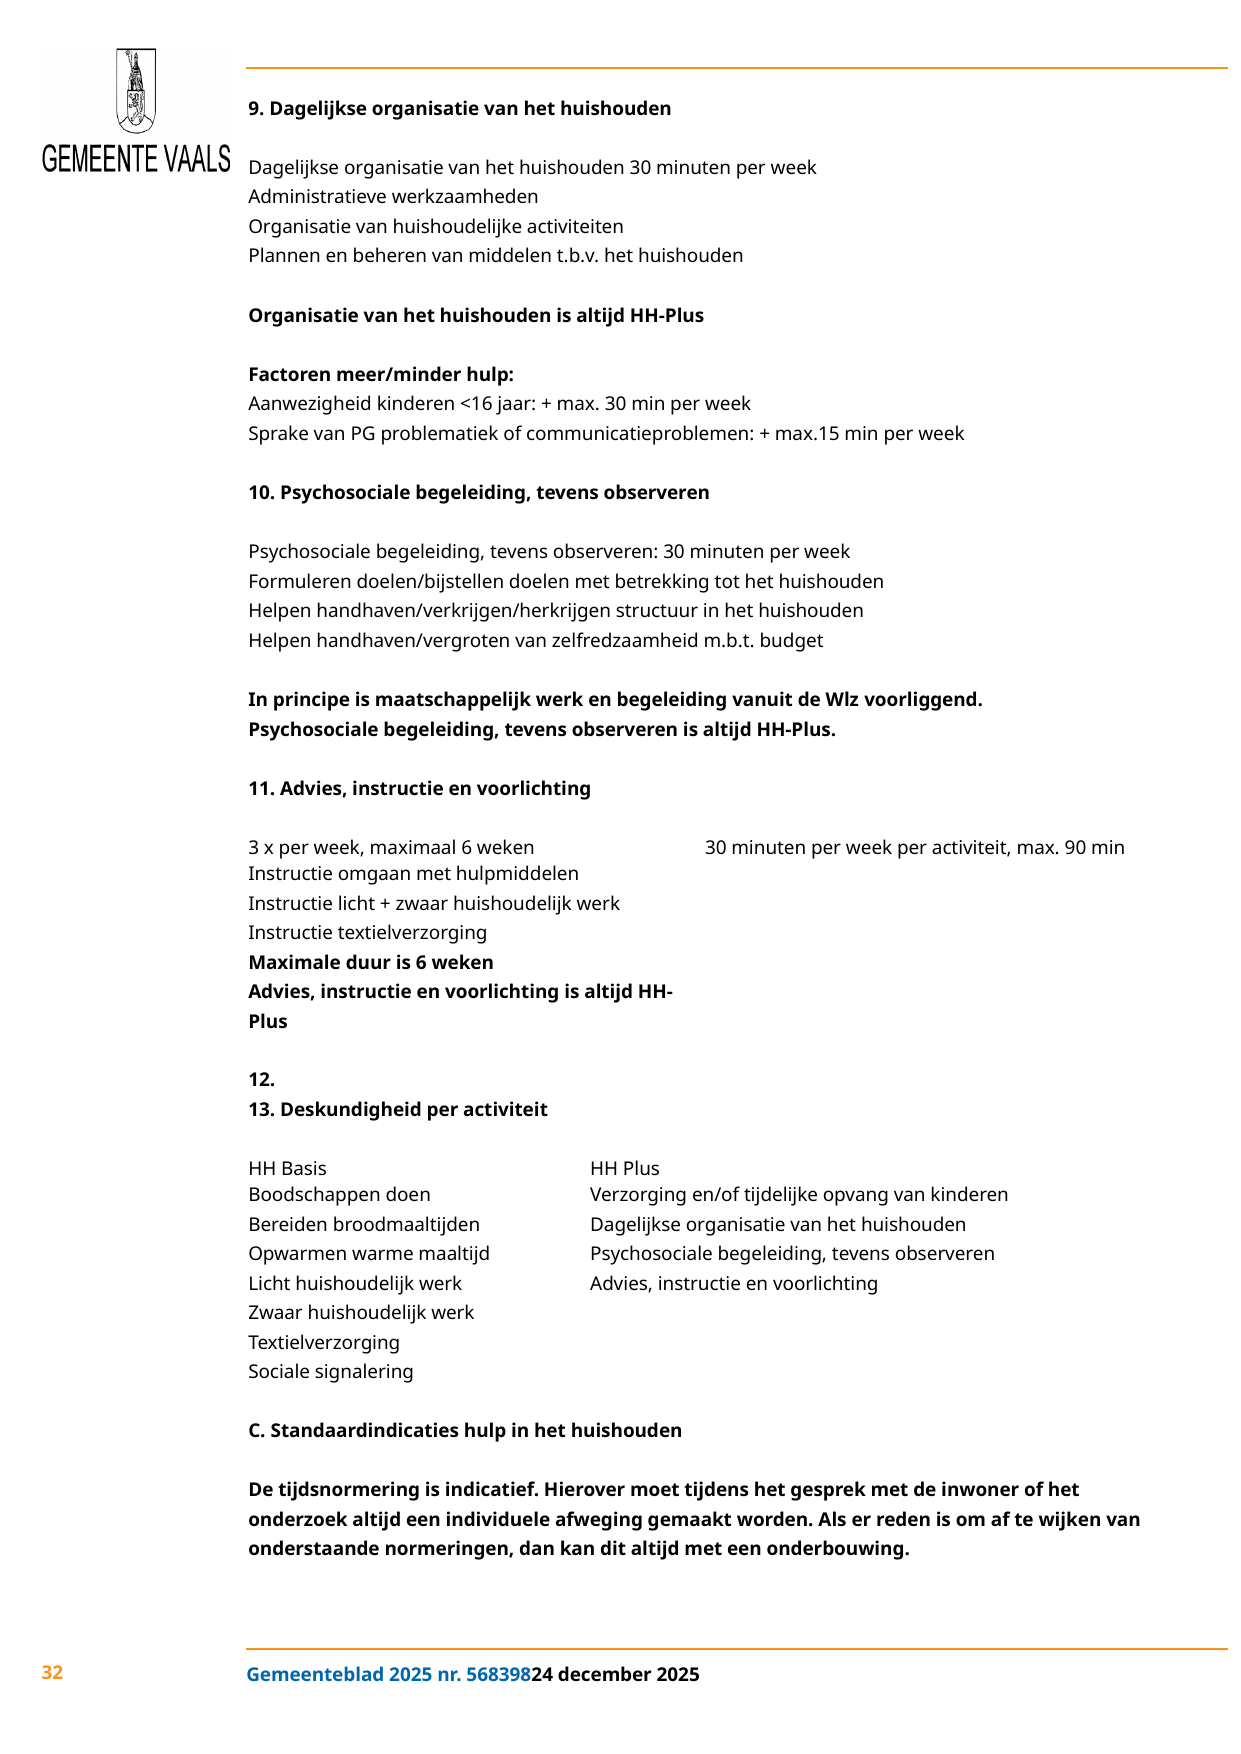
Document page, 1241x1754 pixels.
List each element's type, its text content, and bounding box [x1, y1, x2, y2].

table_cell Boodschappen doen Bereiden broodmaaltijden Opwarmen warme maaltijd Licht huishoudelijk werk Zwaar huishoudelijk werk Textielverzorging Sociale signalering [248, 1181, 590, 1384]
text 9. Dagelijkse organisatie van het huishouden [248, 95, 1152, 121]
text 11. Advies, instructie en voorlichting [248, 775, 1152, 801]
text Sprake van PG problematiek of communicatieproblemen: + max.15 min per week [248, 420, 1152, 446]
table_header HH Plus [590, 1156, 1152, 1181]
text In principe is maatschappelijk werk en begeleiding vanuit de Wlz voorliggend. [248, 686, 1152, 712]
text Psychosociale begeleiding, tevens observeren: 30 minuten per week [248, 538, 1152, 564]
text De tijdsnormering is indicatief. Hierover moet tijdens het gesprek met de inwoner of het onderzoek altijd een individuele afweging gemaakt worden. Als er reden is om af te wijken van onderstaande normeringen, dan kan dit altijd met een onderbouwing. [248, 1476, 1152, 1561]
text Helpen handhaven/vergroten van zelfredzaamheid m.b.t. budget [248, 627, 1152, 653]
table_header HH Basis [248, 1156, 590, 1181]
text Aanwezigheid kinderen <16 jaar: + max. 30 min per week [248, 391, 1152, 416]
table_cell [705, 860, 1152, 1034]
text Administratieve werkzaamheden [248, 183, 1152, 209]
text 13. Deskundigheid per activiteit [248, 1096, 1152, 1122]
text 12. [248, 1067, 1152, 1092]
text Factoren meer/minder hulp: [248, 361, 1152, 387]
text Plannen en beheren van middelen t.b.v. het huishouden [248, 243, 1152, 268]
text Organisatie van het huishouden is altijd HH-Plus [248, 302, 1152, 328]
table_cell Verzorging en/of tijdelijke opvang van kinderen Dagelijkse organisatie van het huishouden Psychosociale begeleiding, tevens observeren Advies, instructie en voorlichting [590, 1181, 1152, 1384]
table_cell Instructie omgaan met hulpmiddelen Instructie licht + zwaar huishoudelijk werk Instructie textielverzorging Maximale duur is 6 weken Advies, instructie en voorlichting is altijd HH-Plus [248, 860, 705, 1034]
text C. Standaardindicaties hulp in het huishouden [248, 1417, 1152, 1443]
picture [41, 47, 231, 172]
text Organisatie van huishoudelijke activiteiten [248, 213, 1152, 239]
table_header 3 x per week, maximaal 6 weken [248, 835, 705, 860]
table_header 30 minuten per week per activiteit, max. 90 min [705, 835, 1152, 860]
text Helpen handhaven/verkrijgen/herkrijgen structuur in het huishouden [248, 598, 1152, 623]
text 10. Psychosociale begeleiding, tevens observeren [248, 479, 1152, 505]
text Psychosociale begeleiding, tevens observeren is altijd HH-Plus. [248, 716, 1152, 742]
text Formuleren doelen/bijstellen doelen met betrekking tot het huishouden [248, 568, 1152, 594]
text Dagelijkse organisatie van het huishouden 30 minuten per week [248, 154, 1152, 180]
